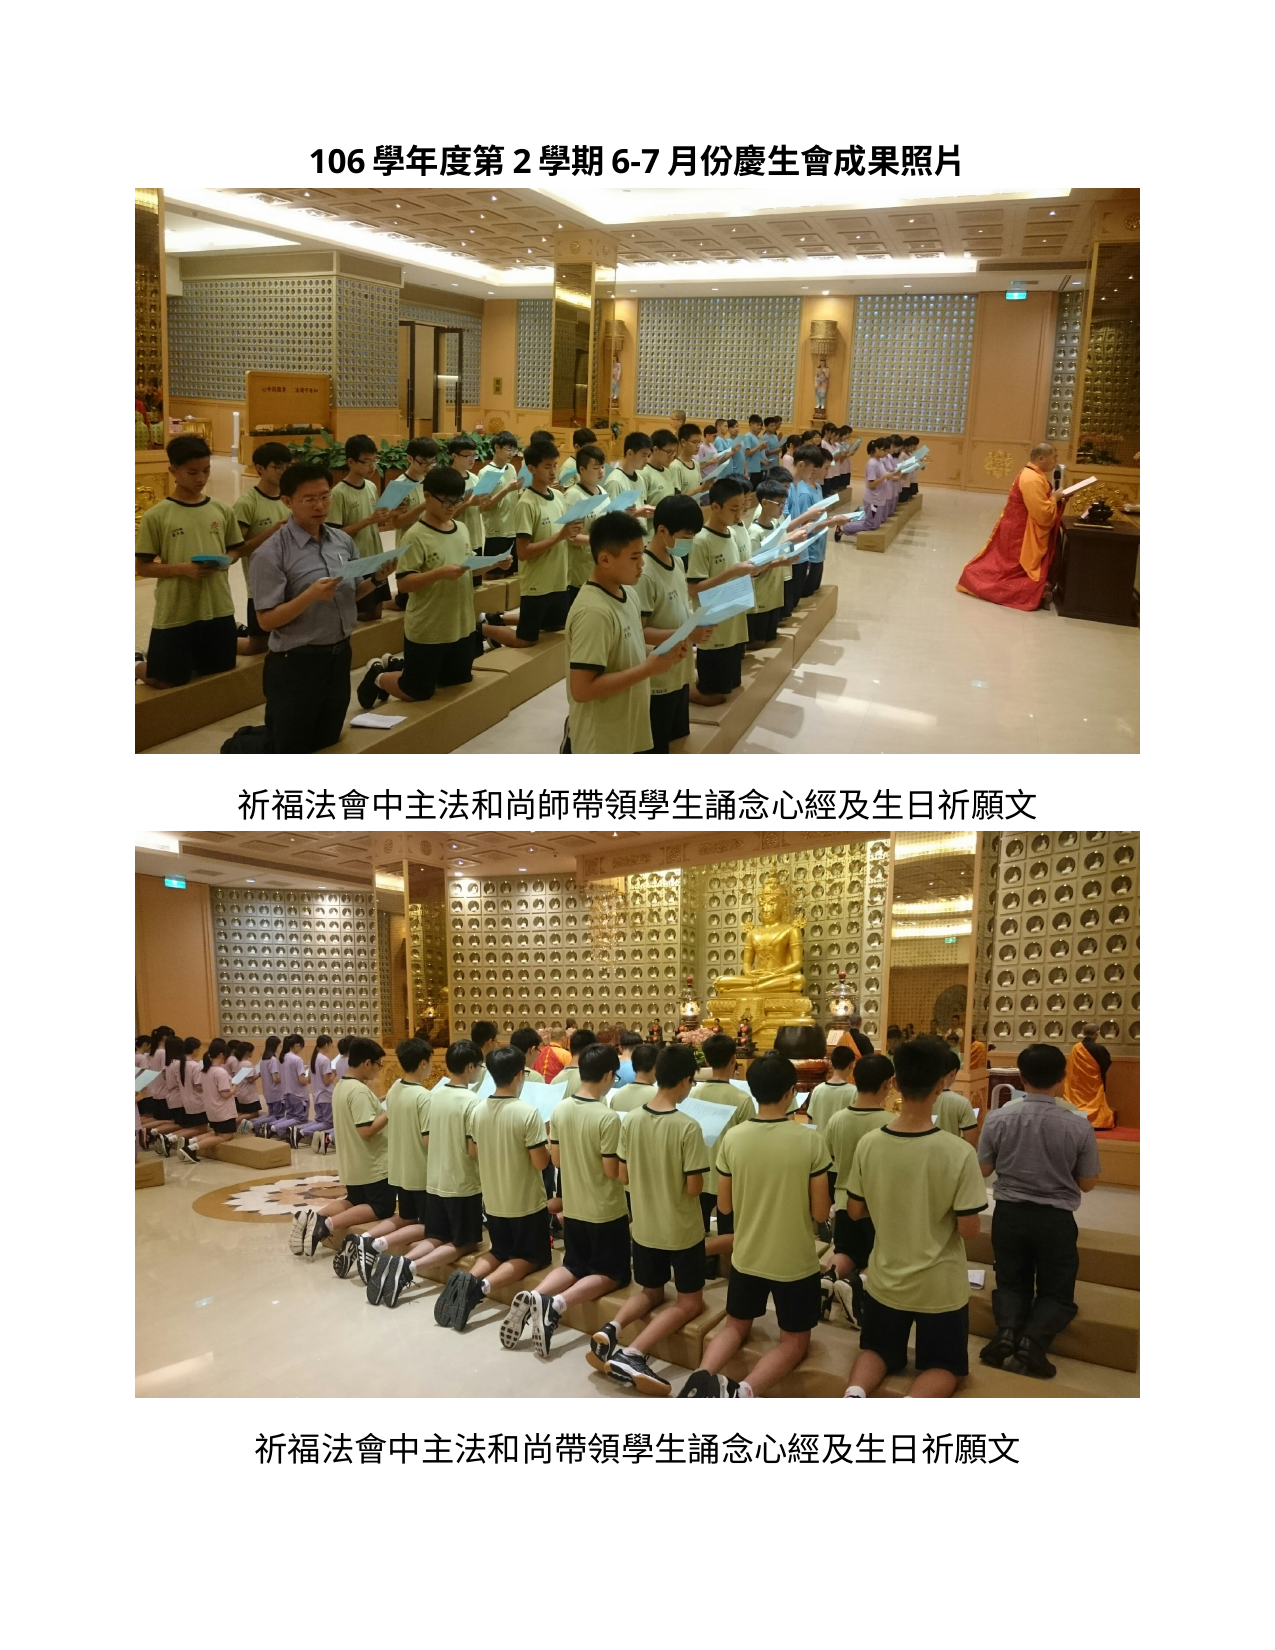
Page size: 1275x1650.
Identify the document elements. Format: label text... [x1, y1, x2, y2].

text 祈福法會中主法和尚帶領學生誦念心經及生日祈願文 [135, 1422, 1140, 1471]
text 祈福法會中主法和尚師帶領學生誦念心經及生日祈願文 [135, 779, 1140, 831]
text 106學年度第2學期6-7月份慶生會成果照片 [135, 135, 1140, 188]
picture [135, 831, 1140, 1398]
picture [135, 188, 1140, 754]
